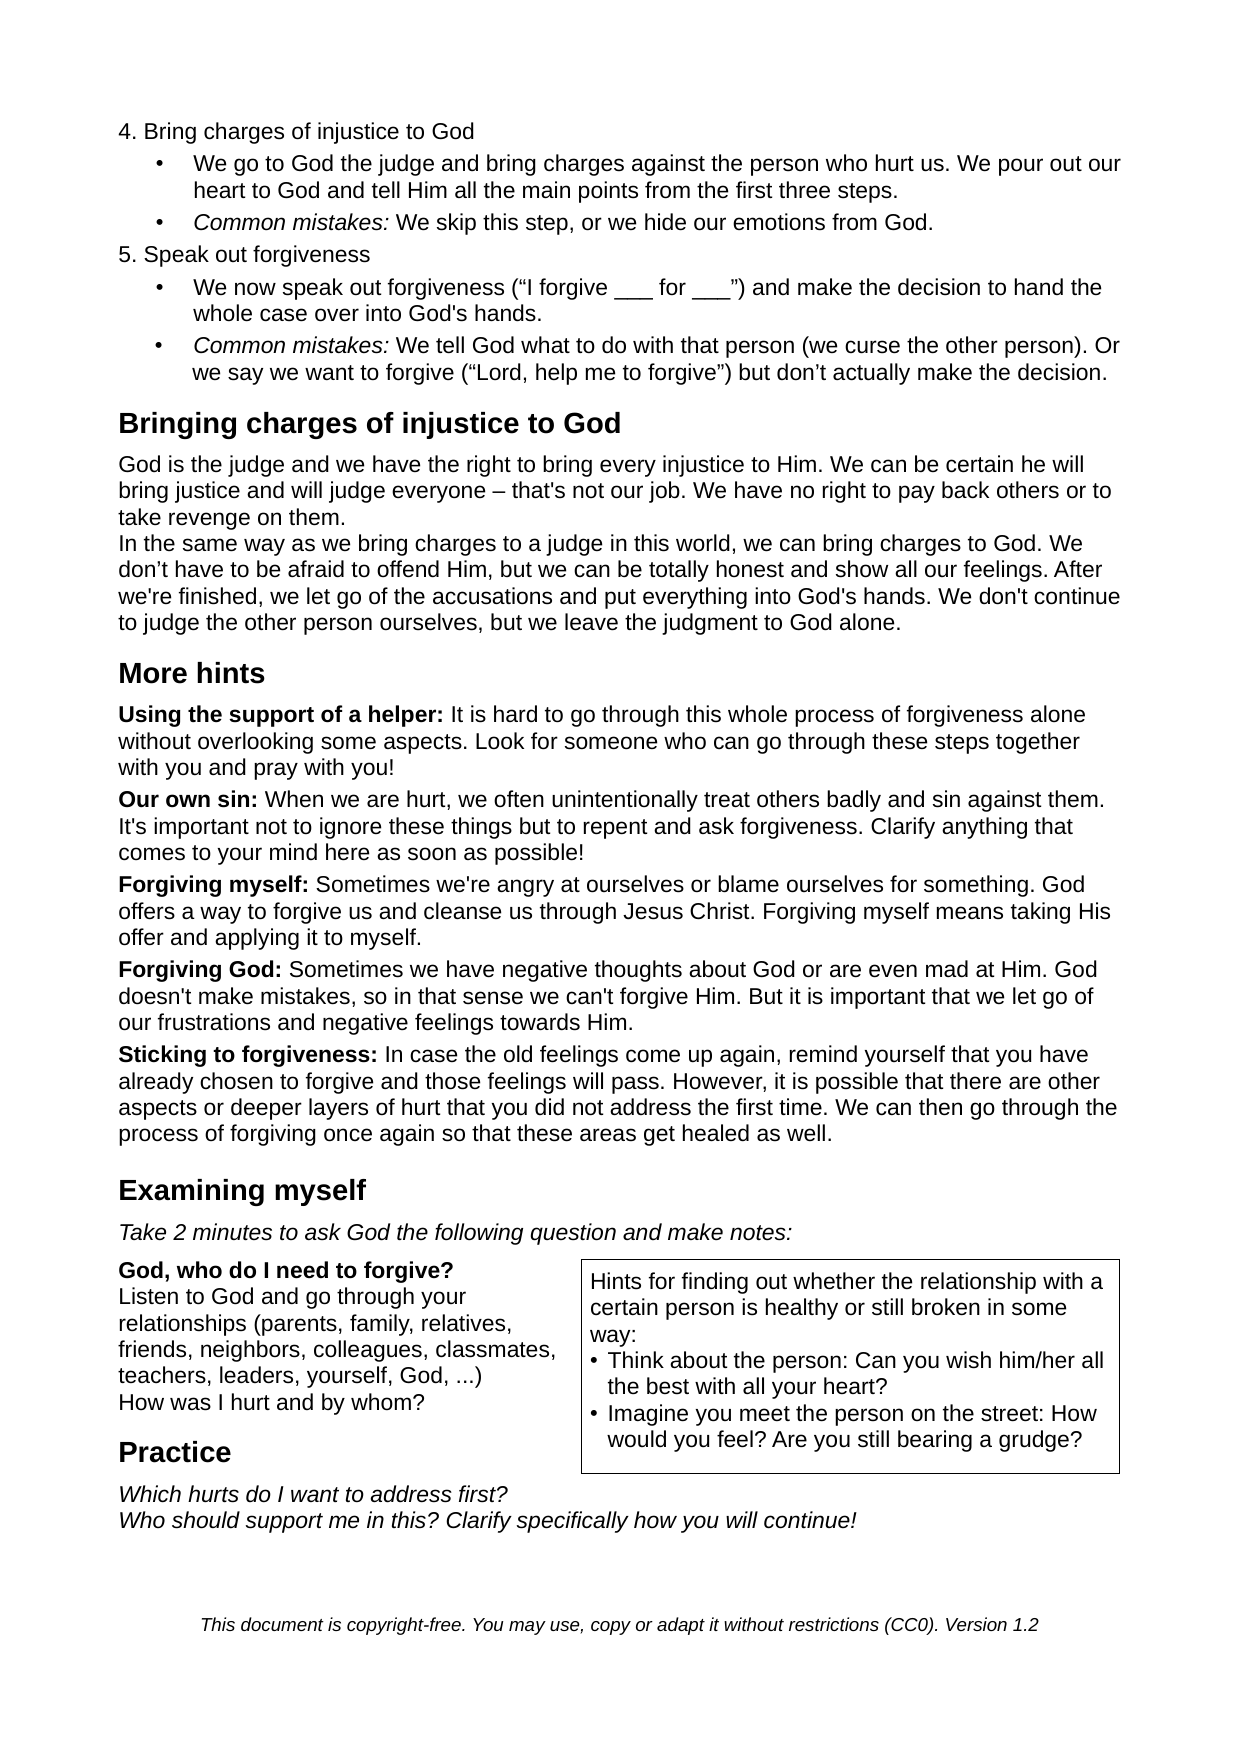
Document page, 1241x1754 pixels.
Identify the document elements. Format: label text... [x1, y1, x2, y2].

list Common mistakes: We tell God what to do with that person (we curse the other person). Or we say we want to forgive (“Lord, help me to forgive”) but don’t actually make the decision. [154, 332, 1122, 385]
text God, who do I need to forgive? [118, 1257, 1122, 1283]
text Who should support me in this? Clarify specifically how you will continue! [118, 1507, 1122, 1533]
text Sticking to forgiveness: In case the old feelings come up again, remind yourself that you have already chosen to forgive and those feelings will pass. However, it is possible that there are other aspects or deeper layers of hurt that you did not address the first time. We can then go through the process of forgiving once again so that these areas get healed as well. [118, 1041, 1122, 1147]
text How was I hurt and by whom? [118, 1388, 581, 1415]
text Forgiving myself: Sometimes we're angry at ourselves or blame ourselves for something. God offers a way to forgive us and cleanse us through Jesus Christ. Forgiving myself means taking His offer and applying it to myself. [118, 871, 1122, 950]
text God is the judge and we have the right to bring every injustice to Him. We can be certain he will bring justice and will judge everyone – that's not our job. We have no right to pay back others or to take revenge on them. [118, 451, 1122, 530]
subtitle Examining myself [118, 1173, 1122, 1207]
list We now speak out forgiveness (“I forgive ___ for ___”) and make the decision to hand the whole case over into God's hands. [156, 274, 1122, 326]
text 5. Speak out forgiveness [118, 241, 1122, 268]
text Hints for finding out whether the relationship with a certain person is healthy or still broken in some way: [590, 1268, 1110, 1347]
text In the same way as we bring charges to a judge in this world, we can bring charges to God. We don’t have to be afraid to offend Him, but we can be totally honest and show all our feelings. After we're finished, we let go of the accusations and put everything into God's hands. We don't continue to judge the other person ourselves, but we leave the judgment to God alone. [118, 530, 1122, 635]
text Forgiving God: Sometimes we have negative thoughts about God or are even mad at Him. God doesn't make mistakes, so in that sense we can't forgive Him. But it is important that we let go of our frustrations and negative feelings towards Him. [118, 956, 1122, 1035]
list Imagine you meet the person on the street: How would you feel? Are you still bearing a grudge? [590, 1400, 1110, 1452]
text God, who do I need to forgive? [582, 1260, 1119, 1473]
subtitle Bringing charges of injustice to God [118, 406, 1122, 439]
list Think about the person: Can you wish him/her all the best with all your heart? [590, 1347, 1110, 1400]
text Take 2 minutes to ask God the following question and make notes: [118, 1219, 1122, 1245]
text 4. Bring charges of injustice to God [118, 118, 1122, 144]
text Our own sin: When we are hurt, we often unintentionally treat others badly and sin against them. It's important not to ignore these things but to repent and ask forgiveness. Clarify anything that comes to your mind here as soon as possible! [118, 786, 1122, 865]
subtitle More hints [118, 656, 1122, 689]
text Using the support of a helper: It is hard to go through this whole process of forgiveness alone without overlooking some aspects. Look for someone who can go through these steps together with you and pray with you! [118, 701, 1122, 780]
text Which hurts do I want to address first? [118, 1481, 1122, 1507]
text Listen to God and go through your relationships (parents, family, relatives, friends, neighbors, colleagues, classmates, teachers, leaders, yourself, God, ...) [118, 1283, 581, 1388]
list Common mistakes: We skip this step, or we hide our emotions from God. [156, 209, 1122, 235]
subtitle Practice [118, 1436, 581, 1469]
list We go to God the judge and bring charges against the person who hurt us. We pour out our heart to God and tell Him all the main points from the first three steps. [156, 150, 1122, 203]
